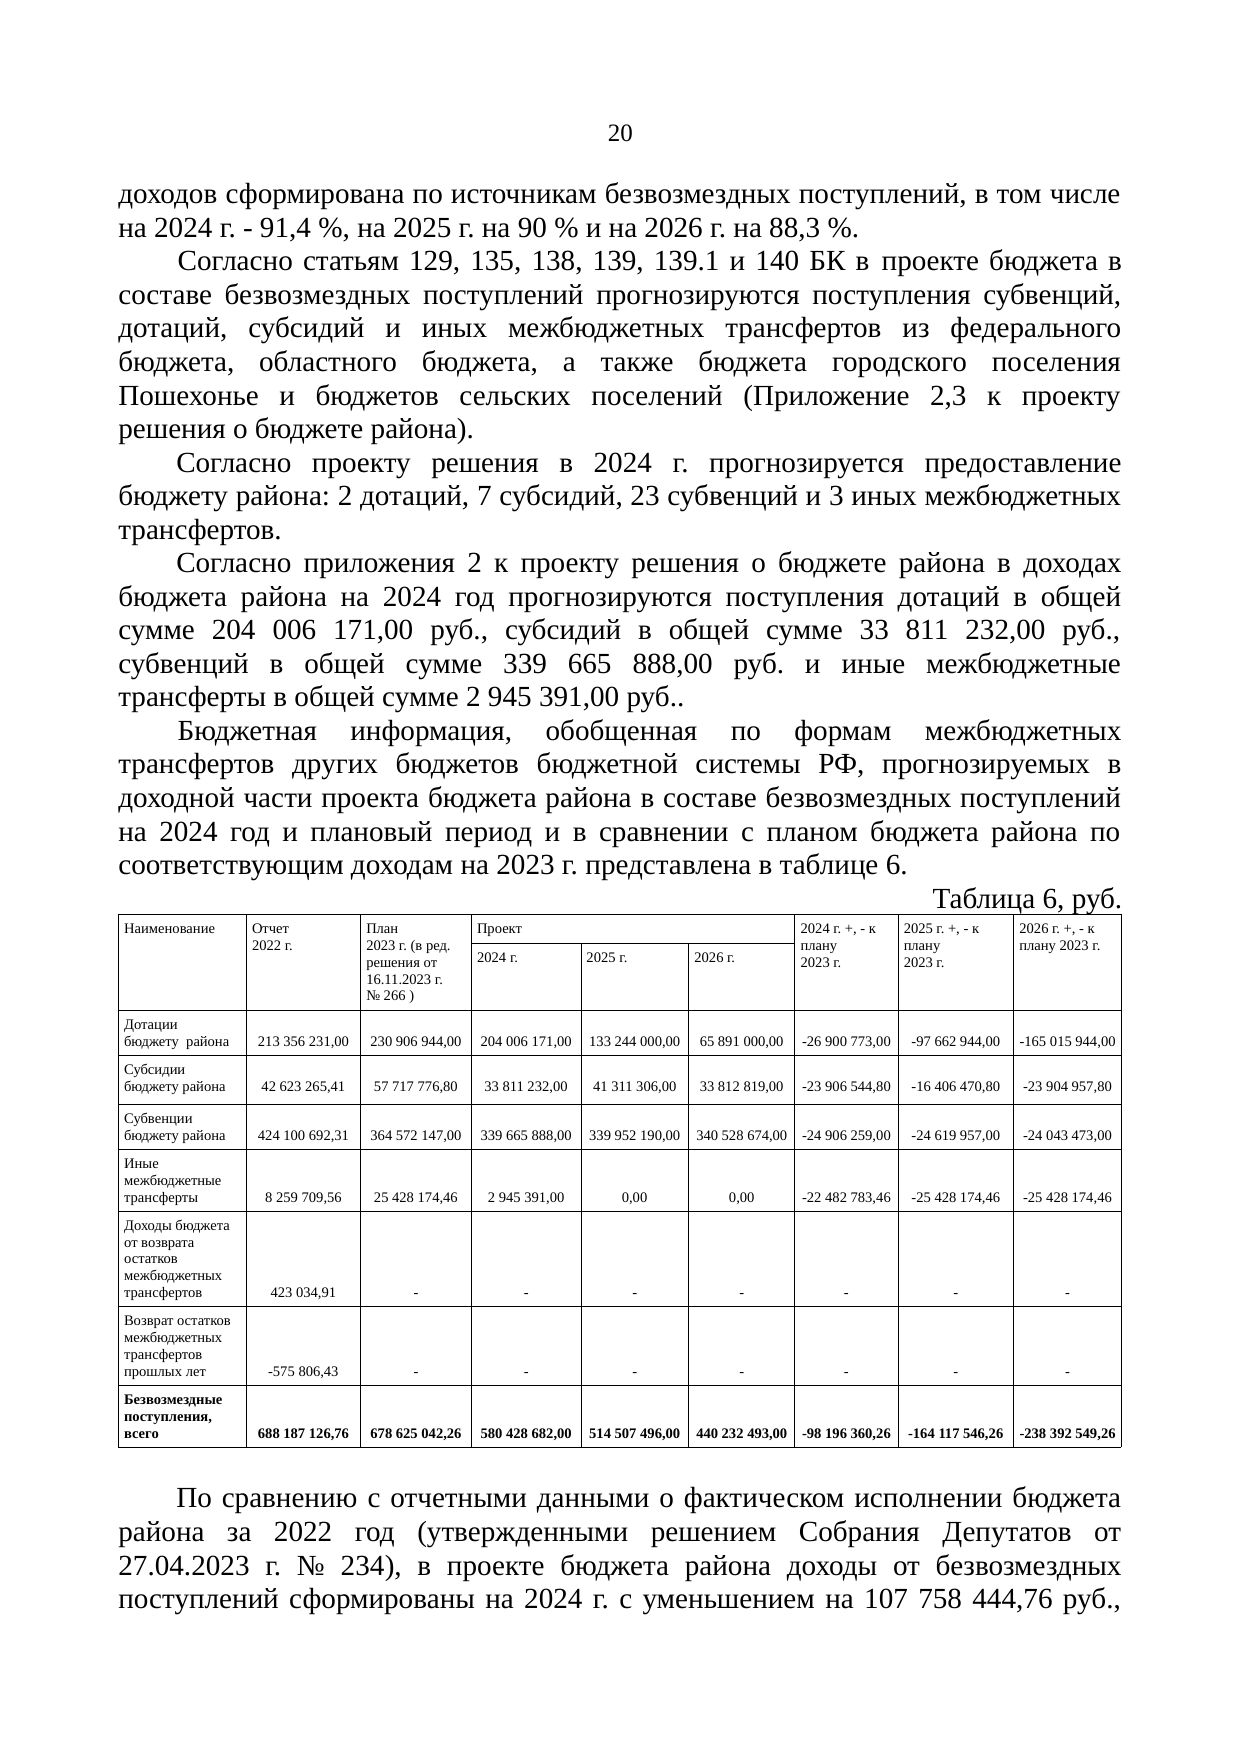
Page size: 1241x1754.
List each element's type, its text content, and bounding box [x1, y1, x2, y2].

table_cell 2024 г. [472, 944, 581, 1010]
table_cell 204 006 171,00 [472, 1011, 581, 1055]
table_cell 33 811 232,00 [472, 1056, 581, 1104]
table_cell 65 891 000,00 [689, 1011, 794, 1055]
table_cell 41 311 306,00 [582, 1056, 688, 1104]
table_cell 213 356 231,00 [247, 1011, 360, 1055]
text По сравнению с отчетными данными о фактическом исполнении бюджета района за 2022 год (утвержденными решением Собрания Депутатов от 27.04.2023 г. № 234), в проекте бюджета района доходы от безвозмездных поступлений сформированы на 2024 г. с уменьшением на 107 758 444,76 руб., [118, 1481, 1122, 1615]
table_cell 230 906 944,00 [361, 1011, 471, 1055]
table_cell -238 392 549,26 [1014, 1386, 1121, 1447]
table_cell - [795, 1212, 898, 1306]
table_cell - [689, 1212, 794, 1306]
table_cell - [582, 1307, 688, 1385]
table_cell -22 482 783,46 [795, 1150, 898, 1211]
table_cell Иные межбюджетные трансферты [119, 1150, 246, 1211]
table_cell - [899, 1307, 1013, 1385]
table_header Отчет 2022 г. [247, 915, 360, 1010]
table_cell -23 906 544,80 [795, 1056, 898, 1104]
table_cell 678 625 042,26 [361, 1386, 471, 1447]
table_cell 2026 г. [689, 944, 794, 1010]
table_cell 339 665 888,00 [472, 1105, 581, 1149]
table_header План 2023 г. (в ред. решения от 16.11.2023 г. № 266 ) [361, 915, 471, 1010]
table_cell 2025 г. [582, 944, 688, 1010]
table_cell - [795, 1307, 898, 1385]
table_cell Доходы бюджета от возврата остатков межбюджетных трансфертов [119, 1212, 246, 1306]
table_cell - [472, 1212, 581, 1306]
text Бюджетная информация, обобщенная по формам межбюджетных трансфертов других бюджетов бюджетной системы РФ, прогнозируемых в доходной части проекта бюджета района в составе безвозмездных поступлений на 2024 год и плановый период и в сравнении с планом бюджета района по соответствующим доходам на 2023 г. представлена в таблице 6. [118, 713, 1122, 881]
table_cell Возврат остатков межбюджетных трансфертов прошлых лет [119, 1307, 246, 1385]
table_cell 33 812 819,00 [689, 1056, 794, 1104]
table_cell 42 623 265,41 [247, 1056, 360, 1104]
table_cell -165 015 944,00 [1014, 1011, 1121, 1055]
table_cell 423 034,91 [247, 1212, 360, 1306]
table_cell Безвозмездные поступления, всего [119, 1386, 246, 1447]
table_cell 339 952 190,00 [582, 1105, 688, 1149]
text доходов сформирована по источникам безвозмездных поступлений, в том числе на 2024 г. - 91,4 %, на 2025 г. на 90 % и на 2026 г. на 88,3 %. [118, 176, 1122, 243]
text Согласно проекту решения в 2024 г. прогнозируется предоставление бюджету района: 2 дотаций, 7 субсидий, 23 субвенций и 3 иных межбюджетных трансфертов. [118, 445, 1122, 545]
table_cell 133 244 000,00 [582, 1011, 688, 1055]
table_header Наименование [119, 915, 246, 1010]
table_cell -23 904 957,80 [1014, 1056, 1121, 1104]
table_cell -16 406 470,80 [899, 1056, 1013, 1104]
table_cell -26 900 773,00 [795, 1011, 898, 1055]
table_cell 340 528 674,00 [689, 1105, 794, 1149]
table_cell 8 259 709,56 [247, 1150, 360, 1211]
table_header Проект [472, 915, 794, 943]
table_cell -575 806,43 [247, 1307, 360, 1385]
table_header 2025 г. +, - к плану 2023 г. [899, 915, 1013, 1010]
table_cell - [361, 1307, 471, 1385]
table_cell 57 717 776,80 [361, 1056, 471, 1104]
table_cell -97 662 944,00 [899, 1011, 1013, 1055]
table_cell Дотации бюджету района [119, 1011, 246, 1055]
text Согласно приложения 2 к проекту решения о бюджете района в доходах бюджета района на 2024 год прогнозируются поступления дотаций в общей сумме 204 006 171,00 руб., субсидий в общей сумме 33 811 232,00 руб., субвенций в общей сумме 339 665 888,00 руб. и иные межбюджетные трансферты в общей сумме 2 945 391,00 руб.. [118, 545, 1122, 713]
table_cell - [361, 1212, 471, 1306]
table_cell -24 906 259,00 [795, 1105, 898, 1149]
table_cell - [899, 1212, 1013, 1306]
table_cell 440 232 493,00 [689, 1386, 794, 1447]
table_cell - [1014, 1307, 1121, 1385]
table_cell Субвенции бюджету района [119, 1105, 246, 1149]
table_cell -98 196 360,26 [795, 1386, 898, 1447]
table_cell 424 100 692,31 [247, 1105, 360, 1149]
table_cell Субсидии бюджету района [119, 1056, 246, 1104]
table_cell 364 572 147,00 [361, 1105, 471, 1149]
table_cell 580 428 682,00 [472, 1386, 581, 1447]
table_cell 0,00 [582, 1150, 688, 1211]
table_cell -25 428 174,46 [1014, 1150, 1121, 1211]
text Согласно статьям 129, 135, 138, 139, 139.1 и 140 БК в проекте бюджета в составе безвозмездных поступлений прогнозируются поступления субвенций, дотаций, субсидий и иных межбюджетных трансфертов из федерального бюджета, областного бюджета, а также бюджета городского поселения Пошехонье и бюджетов сельских поселений (Приложение 2,3 к проекту решения о бюджете района). [118, 243, 1122, 445]
table_cell 2 945 391,00 [472, 1150, 581, 1211]
table_header 2024 г. +, - к плану 2023 г. [795, 915, 898, 1010]
table_cell -24 619 957,00 [899, 1105, 1013, 1149]
table_cell 514 507 496,00 [582, 1386, 688, 1447]
table_cell -24 043 473,00 [1014, 1105, 1121, 1149]
table_cell 25 428 174,46 [361, 1150, 471, 1211]
table_cell -164 117 546,26 [899, 1386, 1013, 1447]
table_cell 0,00 [689, 1150, 794, 1211]
table_cell 688 187 126,76 [247, 1386, 360, 1447]
table_cell - [1014, 1212, 1121, 1306]
table_cell - [582, 1212, 688, 1306]
table_cell -25 428 174,46 [899, 1150, 1013, 1211]
table_cell - [472, 1307, 581, 1385]
table_header 2026 г. +, - к плану 2023 г. [1014, 915, 1121, 1010]
table_cell - [689, 1307, 794, 1385]
text Таблица 6, руб. [118, 881, 1122, 914]
